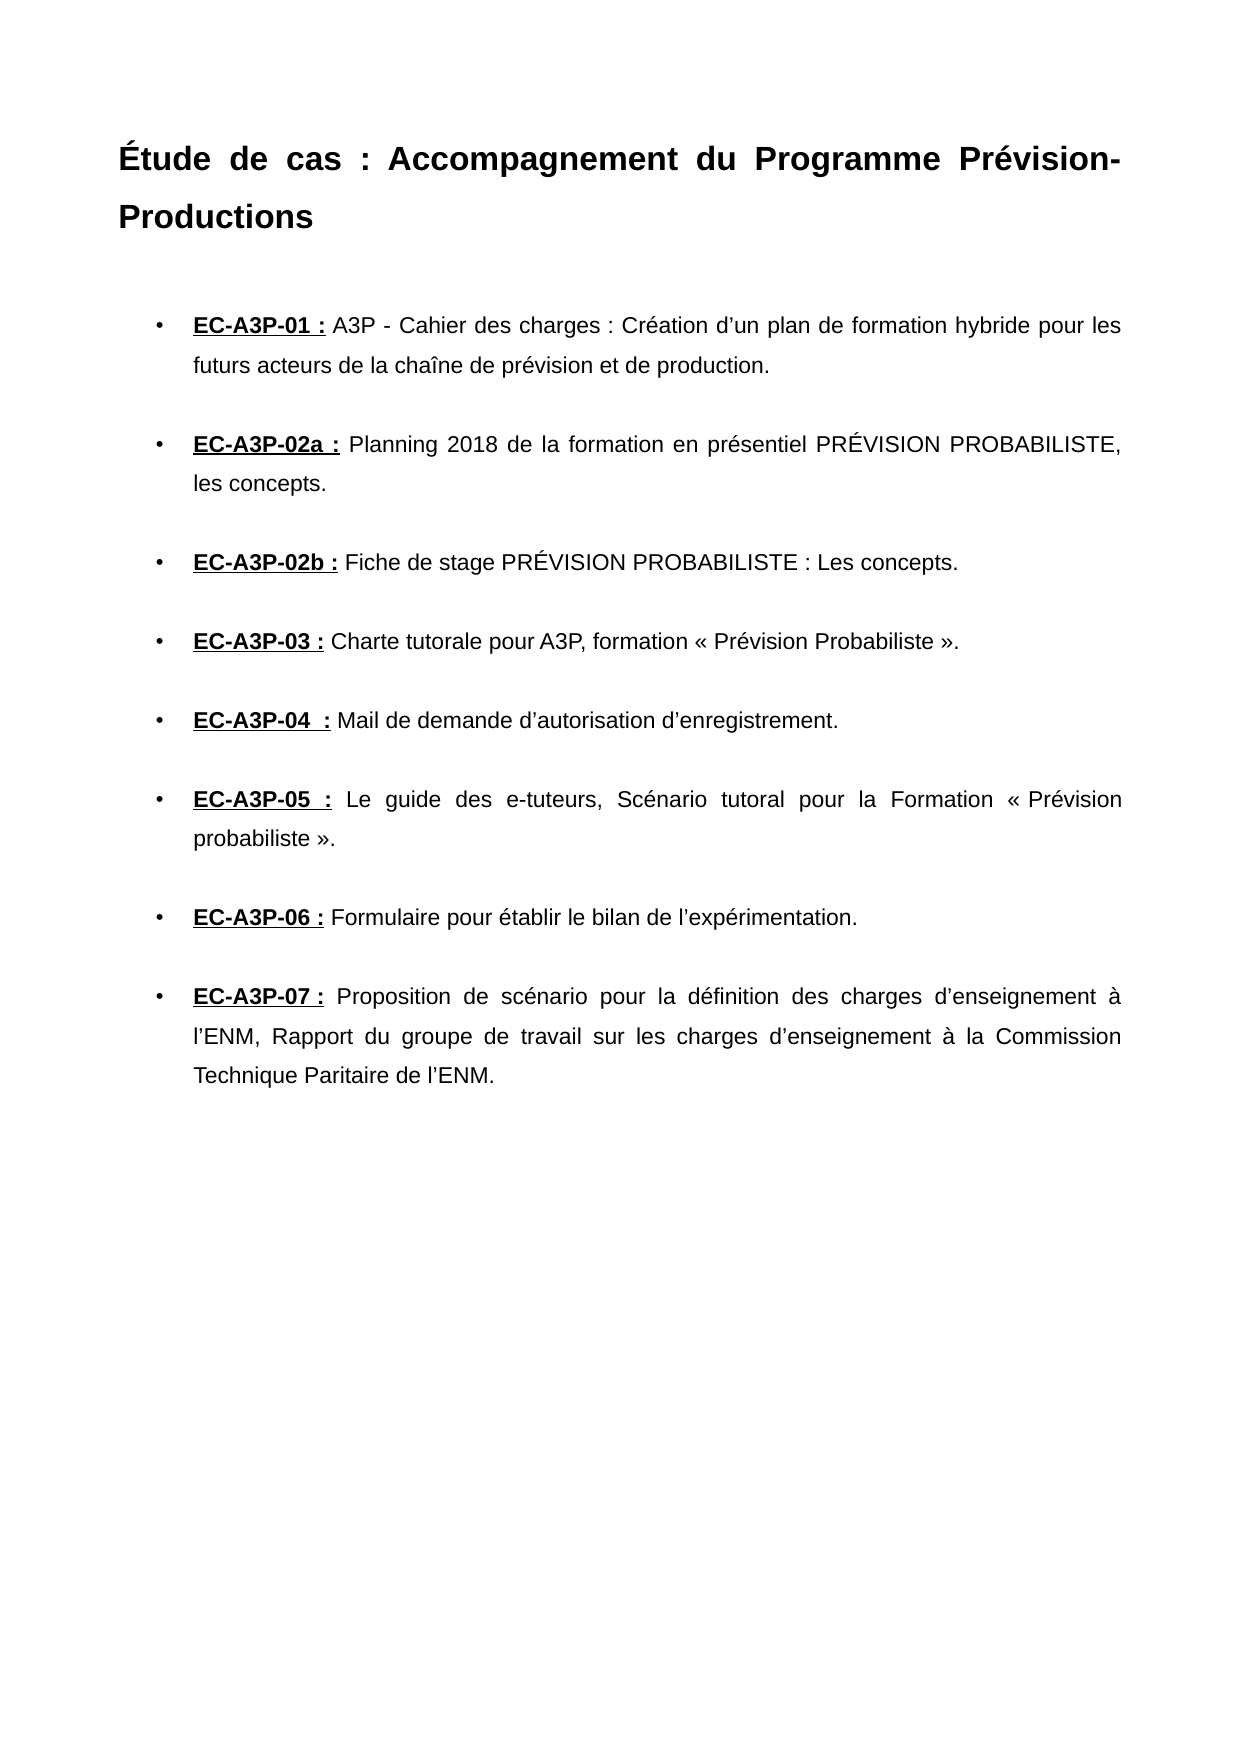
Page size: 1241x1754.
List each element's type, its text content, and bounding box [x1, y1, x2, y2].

subtitle EC-A3P-01 : A3P - Cahier des charges : Création d’un plan de formation hybride pour les futurs acteurs de la chaîne de prévision et de production. [156, 312, 1122, 378]
subtitle EC-A3P-02a : Planning 2018 de la formation en présentiel PRÉVISION PROBABILISTE, les concepts. [156, 431, 1122, 496]
subtitle Étude de cas : Accompagnement du Programme Prévision-Productions [118, 139, 1122, 236]
subtitle EC-A3P-07 : Proposition de scénario pour la définition des charges d’enseignement à l’ENM, Rapport du groupe de travail sur les charges d’enseignement à la Commission Technique Paritaire de l’ENM. [156, 983, 1122, 1088]
subtitle EC-A3P-05 : Le guide des e-tuteurs, Scénario tutoral pour la Formation « Prévision probabiliste ». [156, 786, 1122, 852]
subtitle EC-A3P-03 : Charte tutorale pour A3P, formation « Prévision Probabiliste ». [156, 628, 1122, 654]
subtitle EC-A3P-06 : Formulaire pour établir le bilan de l’expérimentation. [156, 904, 1122, 931]
subtitle EC-A3P-02b : Fiche de stage PRÉVISION PROBABILISTE : Les concepts. [156, 549, 1122, 575]
subtitle EC-A3P-04 : Mail de demande d’autorisation d’enregistrement. [156, 707, 1122, 733]
